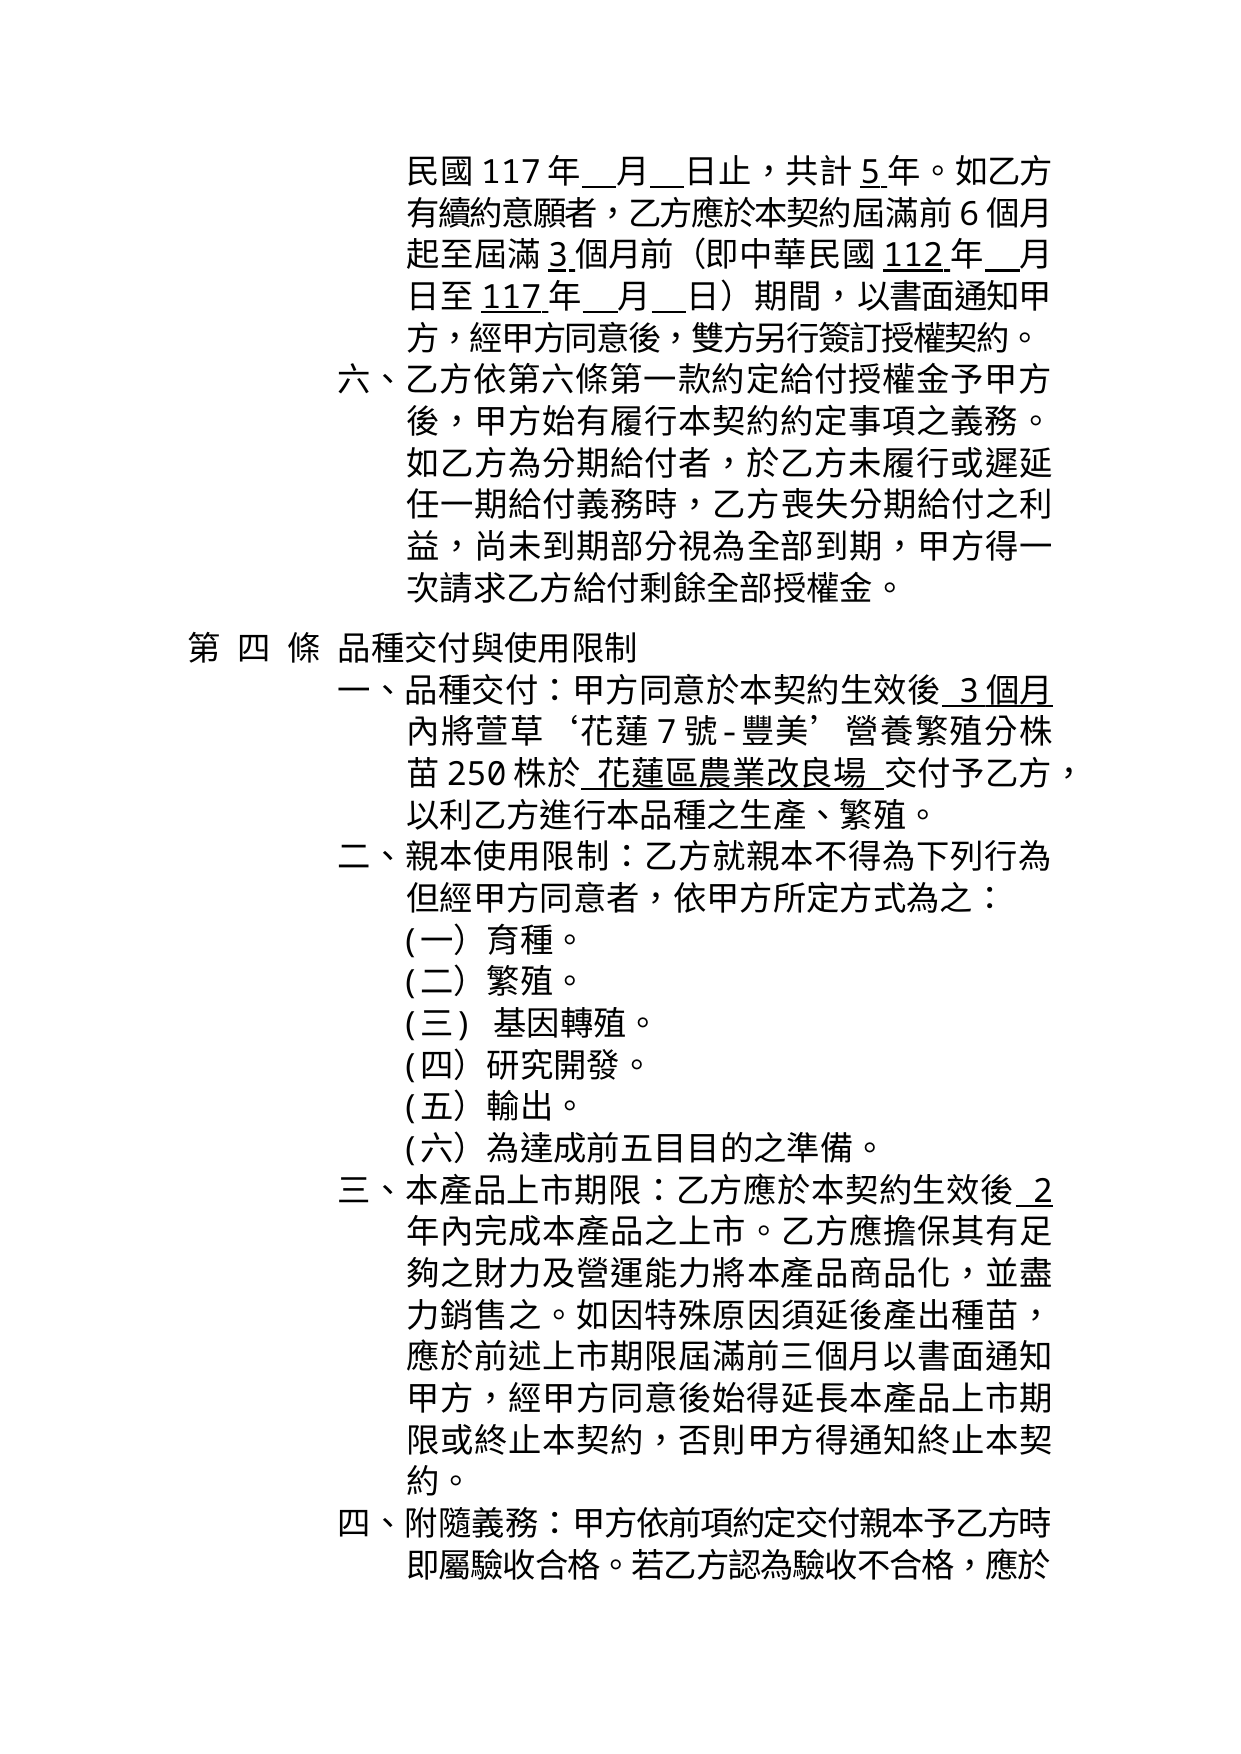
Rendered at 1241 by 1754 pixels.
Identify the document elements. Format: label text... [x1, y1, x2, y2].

text (四）研究開發。 [400, 1044, 1053, 1085]
text 一、品種交付：甲方同意於本契約生效後 3個月 內將萱草‘花蓮7號-豐美’營養繁殖分株苗250株於 花蓮區農業改良場 交付予乙方，以利乙方進行本品種之生產、繁殖。 [337, 669, 1053, 835]
text (六）為達成前五目目的之準備。 [400, 1127, 1053, 1169]
text 六、乙方依第六條第一款約定給付授權金予甲方後，甲方始有履行本契約約定事項之義務。如乙方為分期給付者，於乙方未履行或遲延任一期給付義務時，乙方喪失分期給付之利益，尚未到期部分視為全部到期，甲方得一次請求乙方給付剩餘全部授權金。 [337, 358, 1053, 608]
text 四、附隨義務：甲方依前項約定交付親本予乙方時即屬驗收合格。若乙方認為驗收不合格，應於 20 日內以書面詳載不合格之事實及理由通知甲方，逾期視為該次親本種子已經乙方驗收合格。如該親本種子驗收不合格經乙方通知甲方，經甲方查證屬實，得通知乙方再次提出親本種子交付申請，該再次申請以一次為限。 [337, 1502, 1053, 1585]
text 三、本產品上市期限：乙方應於本契約生效後 2 年內完成本產品之上市。乙方應擔保其有足夠之財力及營運能力將本產品商品化，並盡力銷售之。如因特殊原因須延後產出種苗，應於前述上市期限屆滿前三個月以書面通知甲方，經甲方同意後始得延長本產品上市期限或終止本契約，否則甲方得通知終止本契約。 [337, 1169, 1053, 1502]
text 民國117年 月 日止，共計5年。如乙方有續約意願者，乙方應於本契約屆滿前6個月起至屆滿3個月前（即中華民國112年 月 日至117年 月 日）期間，以書面通知甲方，經甲方同意後，雙方另行簽訂授權契約。 [337, 150, 1053, 358]
text (一）育種。 [400, 919, 1053, 960]
text (五）輸出。 [400, 1085, 1053, 1127]
text (二）繁殖。 [400, 960, 1053, 1002]
text (三) 基因轉殖。 [400, 1002, 1053, 1044]
text 第 四 條 品種交付與使用限制 [187, 627, 1053, 669]
text 二、親本使用限制：乙方就親本不得為下列行為，但經甲方同意者，依甲方所定方式為之： [337, 835, 1053, 919]
